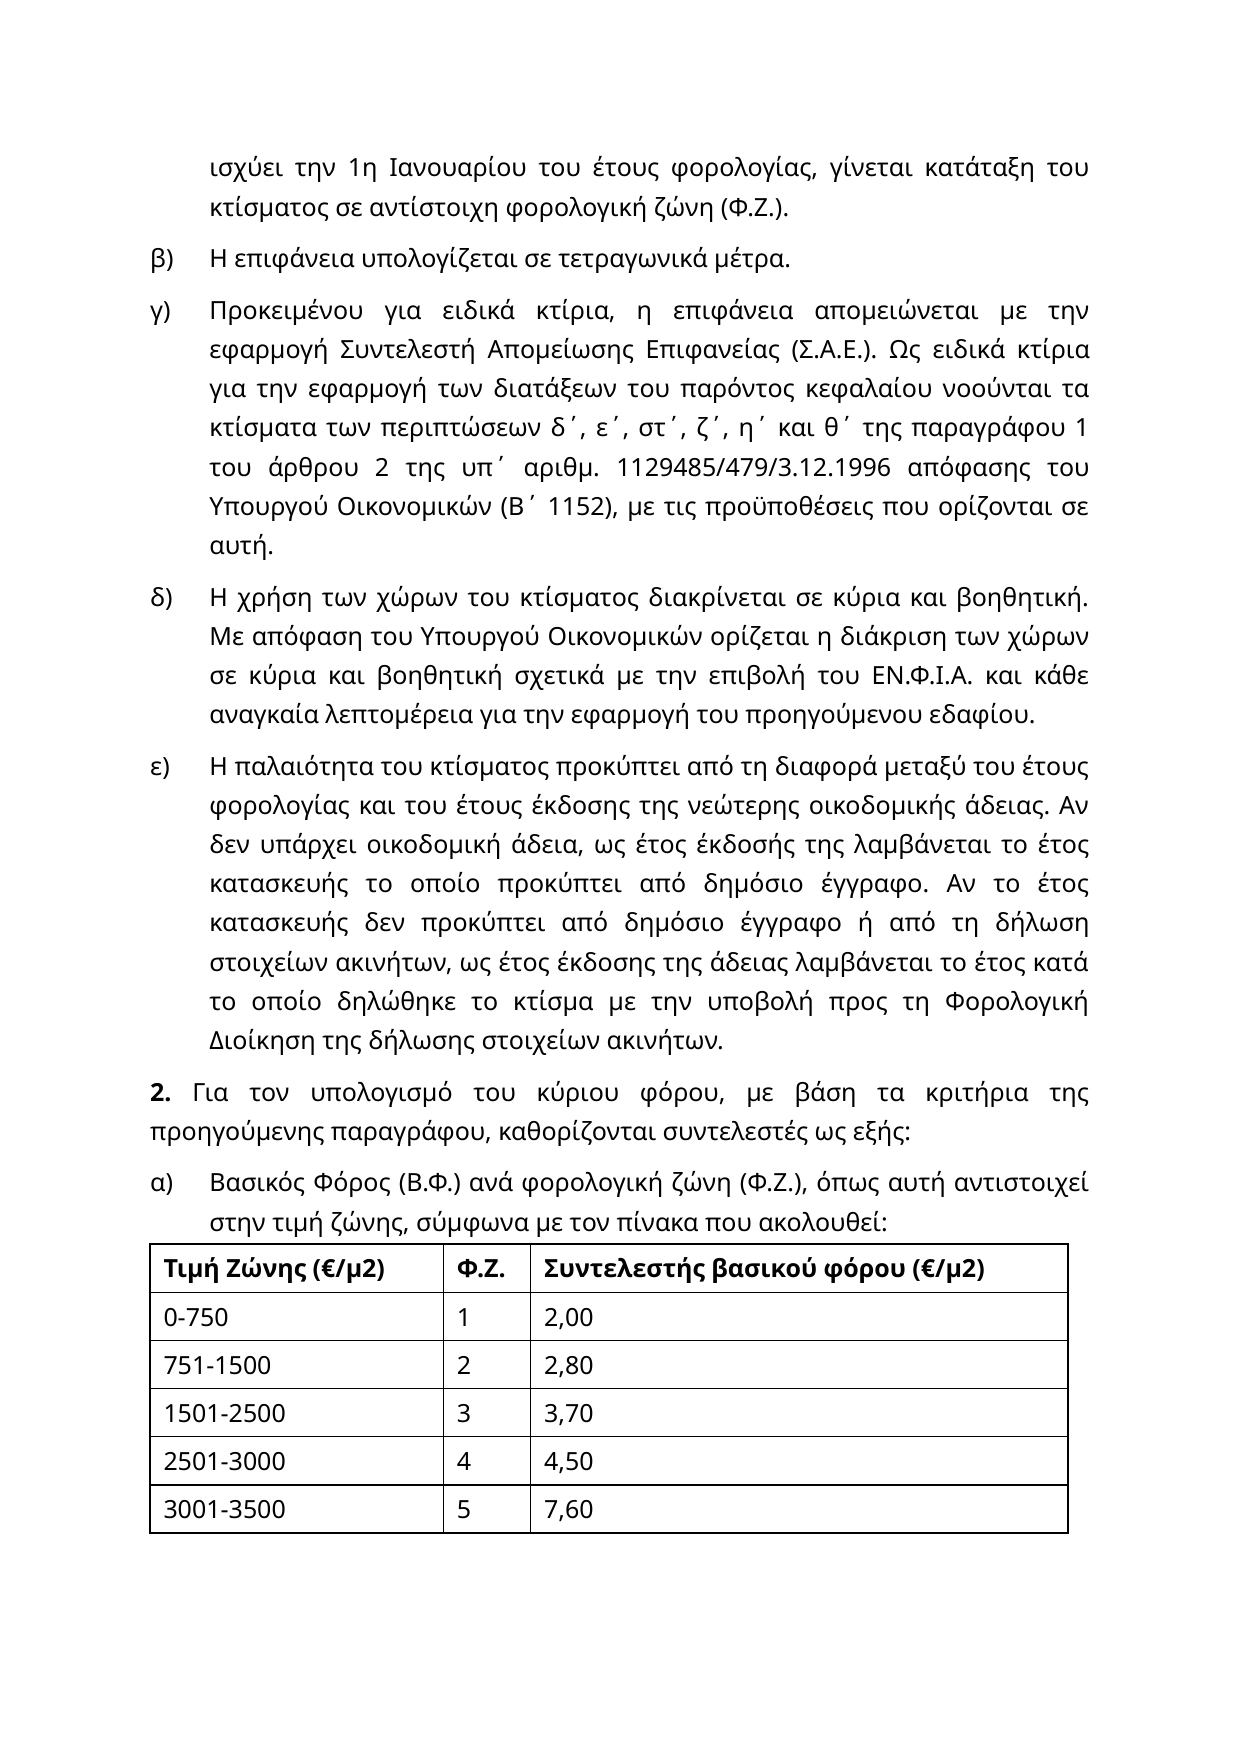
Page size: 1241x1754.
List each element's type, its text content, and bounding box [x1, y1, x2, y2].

table_cell 2,00 [531, 1293, 1067, 1339]
table_cell 7,60 [531, 1486, 1067, 1532]
table_cell 3001-3500 [151, 1486, 443, 1532]
table_cell 4,50 [531, 1437, 1067, 1484]
table_header Συντελεστής βασικού φόρου (€/µ2) [531, 1245, 1067, 1291]
table_cell 4 [444, 1437, 530, 1484]
table_cell 1501-2500 [151, 1389, 443, 1436]
table_cell 2501-3000 [151, 1437, 443, 1484]
table_cell 2,80 [531, 1341, 1067, 1388]
list ε) Η παλαιότητα του κτίσματος προκύπτει από τη διαφορά μεταξύ του έτους φορολογίας και του έτους έκδοσης της νεώτερης οικοδομικής άδειας. Αν δεν υπάρχει οικοδομική άδεια, ως έτος έκδοσής της λαμβάνεται το έτος κατασκευής το οποίο προκύπτει από δημόσιο έγγραφο. Αν το έτος κατασκευής δεν προκύπτει από δημόσιο έγγραφο ή από τη δήλωση στοιχείων ακινήτων, ως έτος έκδοσης της άδειας λαμβάνεται το έτος κατά το οποίο δηλώθηκε το κτίσμα με την υποβολή προς τη Φορολογική Διοίκηση της δήλωσης στοιχείων ακινήτων. [150, 748, 1090, 1057]
list β) Η επιφάνεια υπολογίζεται σε τετραγωνικά μέτρα. [150, 241, 1090, 275]
text 2. Για τον υπολογισμό του κύριου φόρου, με βάση τα κριτήρια της προηγούμενης παραγράφου, καθορίζονται συντελεστές ως εξής: [150, 1074, 1090, 1147]
table_cell 3 [444, 1389, 530, 1436]
table_cell 751-1500 [151, 1341, 443, 1388]
list γ) Προκειμένου για ειδικά κτίρια, η επιφάνεια απομειώνεται με την εφαρμογή Συντελεστή Απομείωσης Επιφανείας (Σ.Α.Ε.). Ως ειδικά κτίρια για την εφαρμογή των διατάξεων του παρόντος κεφαλαίου νοούνται τα κτίσματα των περιπτώσεων δ΄, ε΄, στ΄, ζ΄, η΄ και θ΄ της παραγράφου 1 του άρθρου 2 της υπ΄ αριθμ. 1129485/479/3.12.1996 απόφασης του Υπουργού Οικονομικών (Β΄ 1152), με τις προϋποθέσεις που ορίζονται σε αυτή. [150, 292, 1090, 562]
list α) Βασικός Φόρος (Β.Φ.) ανά φορολογική ζώνη (Φ.Ζ.), όπως αυτή αντιστοιχεί στην τιμή ζώνης, σύμφωνα με τον πίνακα που ακολουθεί: [150, 1165, 1090, 1238]
list ισχύει την 1η Ιανουαρίου του έτους φορολογίας, γίνεται κατάταξη του κτίσματος σε αντίστοιχη φορολογική ζώνη (Φ.Ζ.). [150, 150, 1090, 223]
table_cell 2 [444, 1341, 530, 1388]
list δ) Η χρήση των χώρων του κτίσματος διακρίνεται σε κύρια και βοηθητική. Με απόφαση του Υπουργού Οικονομικών ορίζεται η διάκριση των χώρων σε κύρια και βοηθητική σχετικά με την επιβολή του ΕΝ.Φ.Ι.Α. και κάθε αναγκαία λεπτομέρεια για την εφαρμογή του προηγούμενου εδαφίου. [150, 579, 1090, 731]
table_header Φ.Ζ. [444, 1245, 530, 1291]
table_cell 1 [444, 1293, 530, 1339]
table_cell 3,70 [531, 1389, 1067, 1436]
table_cell 5 [444, 1486, 530, 1532]
table_cell 0-750 [151, 1293, 443, 1339]
table_header Τιµή Ζώνης (€/µ2) [151, 1245, 443, 1291]
